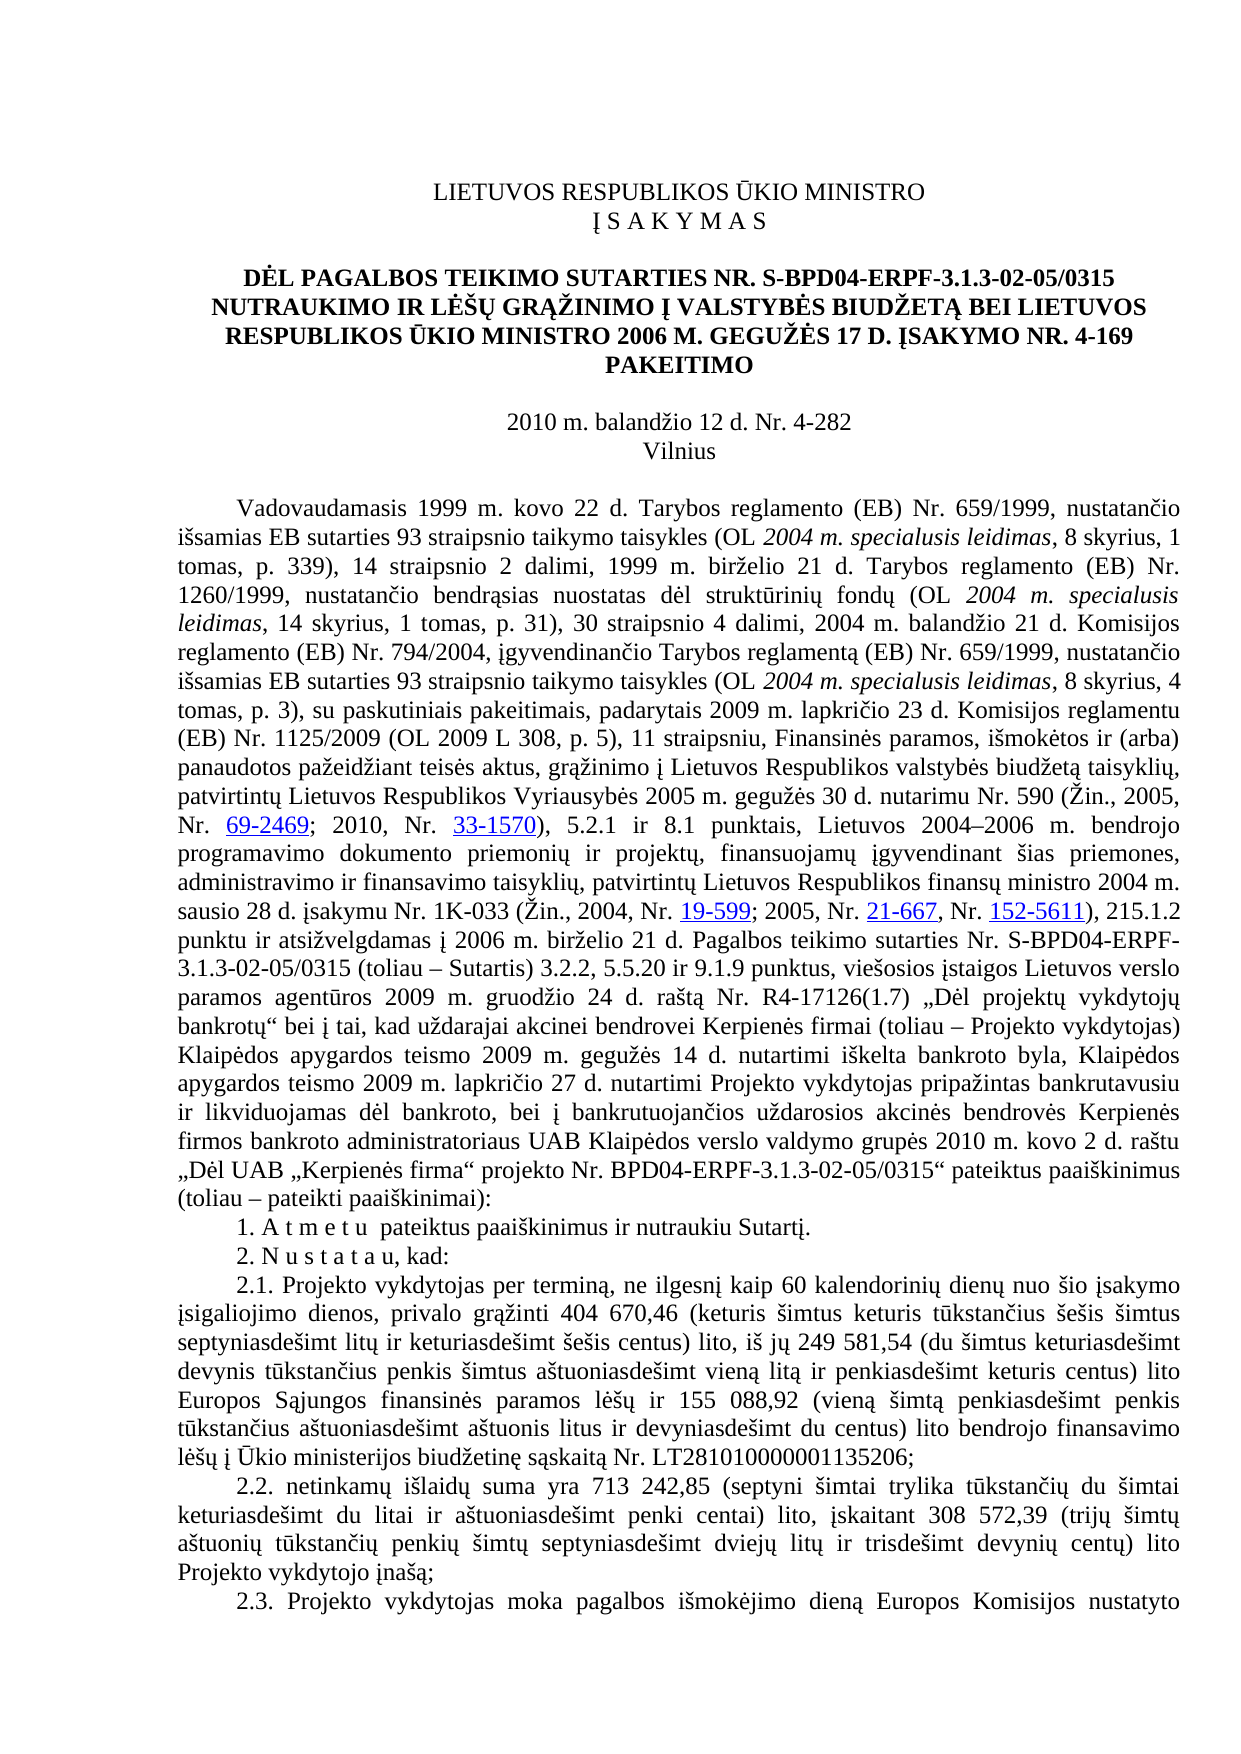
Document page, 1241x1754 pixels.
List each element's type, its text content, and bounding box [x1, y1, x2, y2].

text 2.1. Projekto vykdytojas per terminą, ne ilgesnį kaip 60 kalendorinių dienų nuo šio įsakymo įsigaliojimo dienos, privalo grąžinti 404 670,46 (keturis šimtus keturis tūkstančius šešis šimtus septyniasdešimt litų ir keturiasdešimt šešis centus) lito, iš jų 249 581,54 (du šimtus keturiasdešimt devynis tūkstančius penkis šimtus aštuoniasdešimt vieną litą ir penkiasdešimt keturis centus) lito Europos Sąjungos finansinės paramos lėšų ir 155 088,92 (vieną šimtą penkiasdešimt penkis tūkstančius aštuoniasdešimt aštuonis litus ir devyniasdešimt du centus) lito bendrojo finansavimo lėšų į Ūkio ministerijos biudžetinę sąskaitą Nr. LT281010000001135206; [177, 1270, 1181, 1471]
text 2.3. Projekto vykdytojas moka pagalbos išmokėjimo dieną Europos Komisijos nustatyto [177, 1586, 1181, 1615]
text 2.2. netinkamų išlaidų suma yra 713 242,85 (septyni šimtai trylika tūkstančių du šimtai keturiasdešimt du litai ir aštuoniasdešimt penki centai) lito, įskaitant 308 572,39 (trijų šimtų aštuonių tūkstančių penkių šimtų septyniasdešimt dviejų litų ir trisdešimt devynių centų) lito Projekto vykdytojo įnašą; [177, 1471, 1181, 1586]
text LIETUVOS RESPUBLIKOS ŪKIO MINISTRO [177, 177, 1181, 206]
text DĖL PAGALBOS TEIKIMO SUTARTIES NR. S-BPD04-ERPF-3.1.3-02-05/0315 NUTRAUKIMO IR LĖŠŲ GRĄŽINIMO Į VALSTYBĖS BIUDŽETĄ BEI LIETUVOS RESPUBLIKOS ŪKIO MINISTRO 2006 M. GEGUŽĖS 17 D. ĮSAKYMO NR. 4-169 PAKEITIMO [177, 263, 1181, 378]
text ĮSAKYMAS [177, 206, 1181, 235]
text Vilnius [177, 436, 1181, 465]
text 2010 m. balandžio 12 d. Nr. 4-282 [177, 407, 1181, 436]
text 2. Nustatau, kad: [177, 1241, 1181, 1270]
text Vadovaudamasis 1999 m. kovo 22 d. Tarybos reglamento (EB) Nr. 659/1999, nustatančio išsamias EB sutarties 93 straipsnio taikymo taisykles (OL 2004 m. specialusis leidimas, 8 skyrius, 1 tomas, p. 339), 14 straipsnio 2 dalimi, 1999 m. birželio 21 d. Tarybos reglamento (EB) Nr. 1260/1999, nustatančio bendrąsias nuostatas dėl struktūrinių fondų (OL 2004 m. specialusis leidimas, 14 skyrius, 1 tomas, p. 31), 30 straipsnio 4 dalimi, 2004 m. balandžio 21 d. Komisijos reglamento (EB) Nr. 794/2004, įgyvendinančio Tarybos reglamentą (EB) Nr. 659/1999, nustatančio išsamias EB sutarties 93 straipsnio taikymo taisykles (OL 2004 m. specialusis leidimas, 8 skyrius, 4 tomas, p. 3), su paskutiniais pakeitimais, padarytais 2009 m. lapkričio 23 d. Komisijos reglamentu (EB) Nr. 1125/2009 (OL 2009 L 308, p. 5), 11 straipsniu, Finansinės paramos, išmokėtos ir (arba) panaudotos pažeidžiant teisės aktus, grąžinimo į Lietuvos Respublikos valstybės biudžetą taisyklių, patvirtintų Lietuvos Respublikos Vyriausybės 2005 m. gegužės 30 d. nutarimu Nr. 590 (Žin., 2005, Nr. 69-2469; 2010, Nr. 33-1570), 5.2.1 ir 8.1 punktais, Lietuvos 2004–2006 m. bendrojo programavimo dokumento priemonių ir projektų, finansuojamų įgyvendinant šias priemones, administravimo ir finansavimo taisyklių, patvirtintų Lietuvos Respublikos finansų ministro 2004 m. sausio 28 d. įsakymu Nr. 1K-033 (Žin., 2004, Nr. 19-599; 2005, Nr. 21-667, Nr. 152-5611), 215.1.2 punktu ir atsižvelgdamas į 2006 m. birželio 21 d. Pagalbos teikimo sutarties Nr. S-BPD04-ERPF-3.1.3-02-05/0315 (toliau – Sutartis) 3.2.2, 5.5.20 ir 9.1.9 punktus, viešosios įstaigos Lietuvos verslo paramos agentūros 2009 m. gruodžio 24 d. raštą Nr. R4-17126(1.7) „Dėl projektų vykdytojų bankrotų“ bei į tai, kad uždarajai akcinei bendrovei Kerpienės firmai (toliau – Projekto vykdytojas) Klaipėdos apygardos teismo 2009 m. gegužės 14 d. nutartimi iškelta bankroto byla, Klaipėdos apygardos teismo 2009 m. lapkričio 27 d. nutartimi Projekto vykdytojas pripažintas bankrutavusiu ir likviduojamas dėl bankroto, bei į bankrutuojančios uždarosios akcinės bendrovės Kerpienės firmos bankroto administratoriaus UAB Klaipėdos verslo valdymo grupės 2010 m. kovo 2 d. raštu „Dėl UAB „Kerpienės firma“ projekto Nr. BPD04-ERPF-3.1.3-02-05/0315“ pateiktus paaiškinimus (toliau – pateikti paaiškinimai): [177, 493, 1181, 1212]
text 1. Atmetu pateiktus paaiškinimus ir nutraukiu Sutartį. [177, 1212, 1181, 1241]
